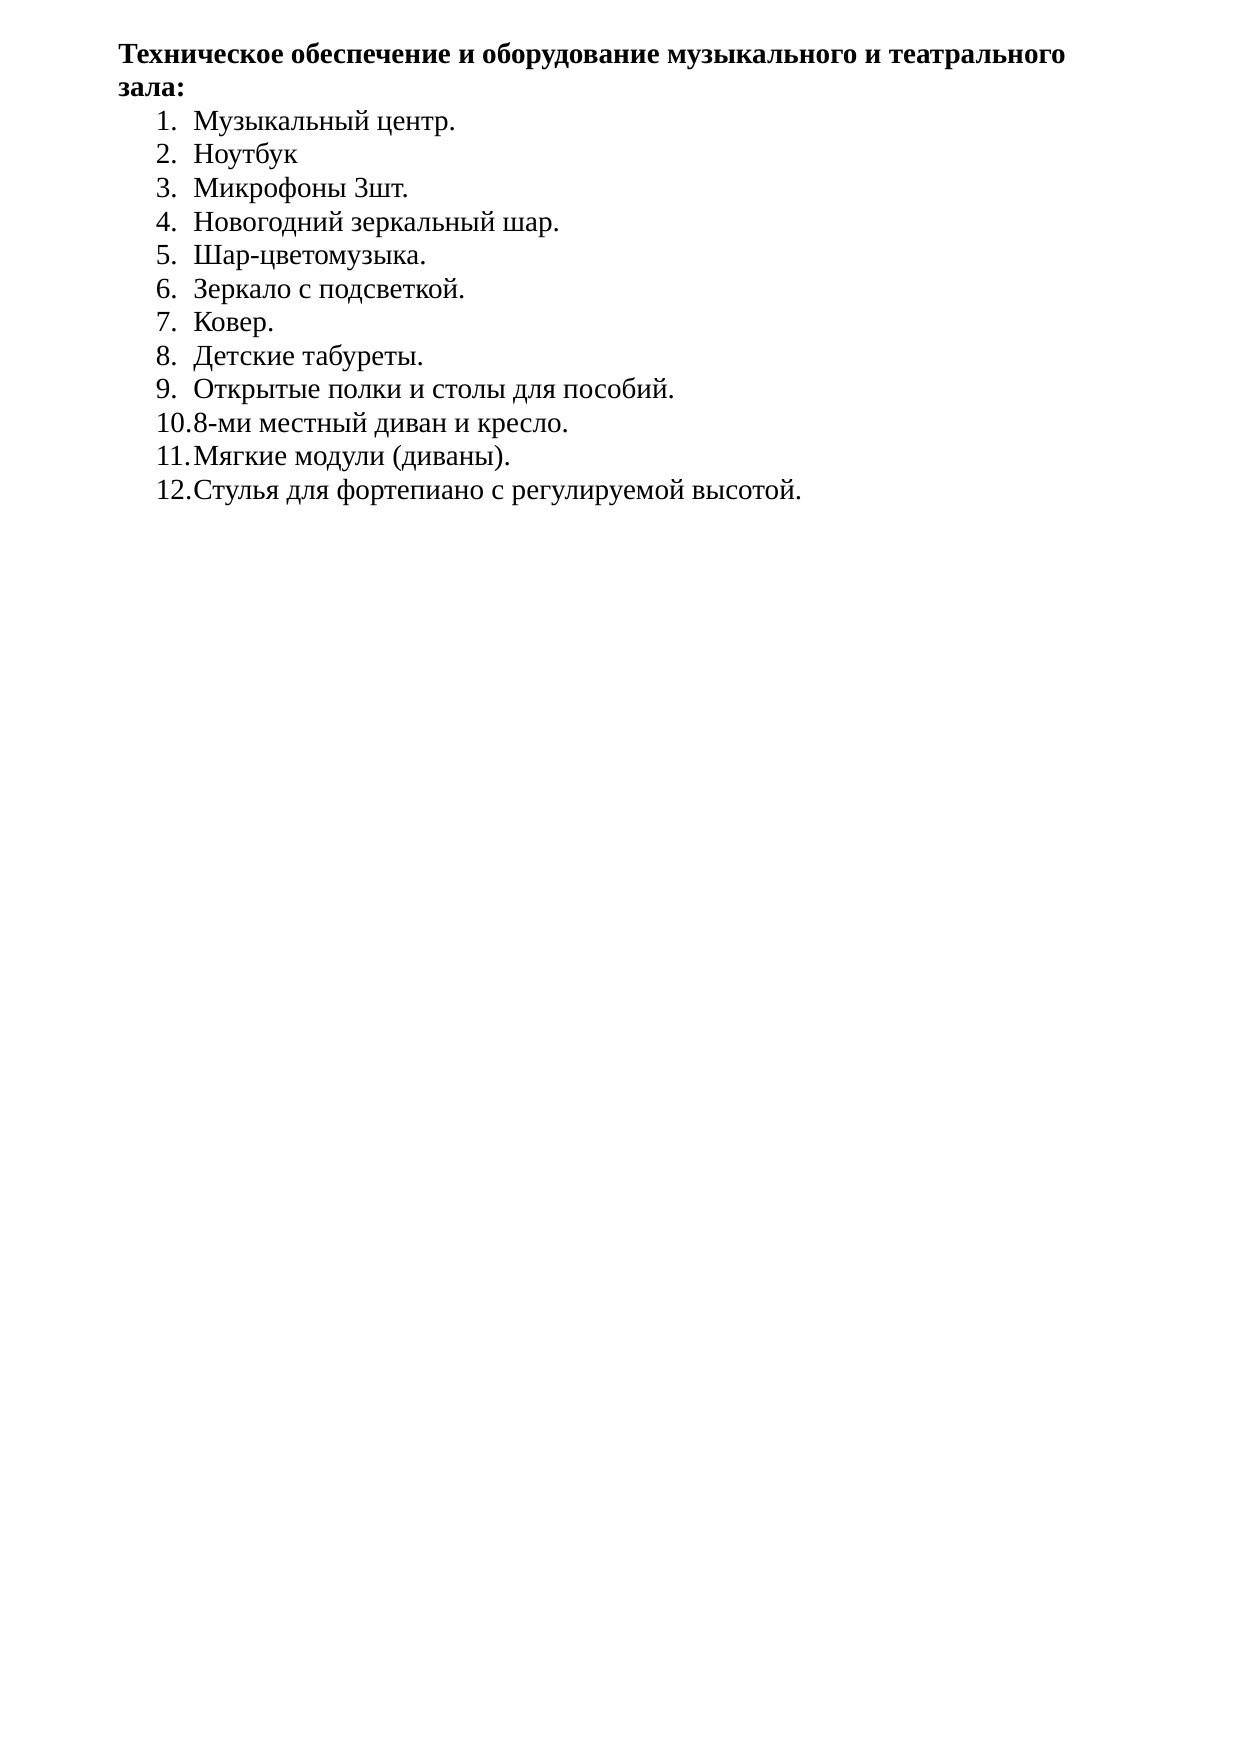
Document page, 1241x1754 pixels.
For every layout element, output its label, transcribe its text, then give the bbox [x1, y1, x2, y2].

list Зеркало с подсветкой. [156, 271, 1122, 304]
list Ноутбук [156, 137, 1122, 170]
list Мягкие модули (диваны). [156, 438, 1122, 472]
list Шар-цветомузыка. [156, 237, 1122, 271]
list Стулья для фортепиано с регулируемой высотой. [156, 472, 1122, 506]
list Детские табуреты. [156, 338, 1122, 371]
list Ковер. [156, 304, 1122, 338]
list 8-ми местный диван и кресло. [156, 405, 1122, 438]
list Открытые полки и столы для пособий. [156, 371, 1122, 405]
text Техническое обеспечение и оборудование музыкального и театрального зала: [118, 36, 1122, 103]
list Микрофоны 3шт. [156, 170, 1122, 204]
list Музыкальный центр. [156, 103, 1122, 137]
list Новогодний зеркальный шар. [156, 204, 1122, 237]
